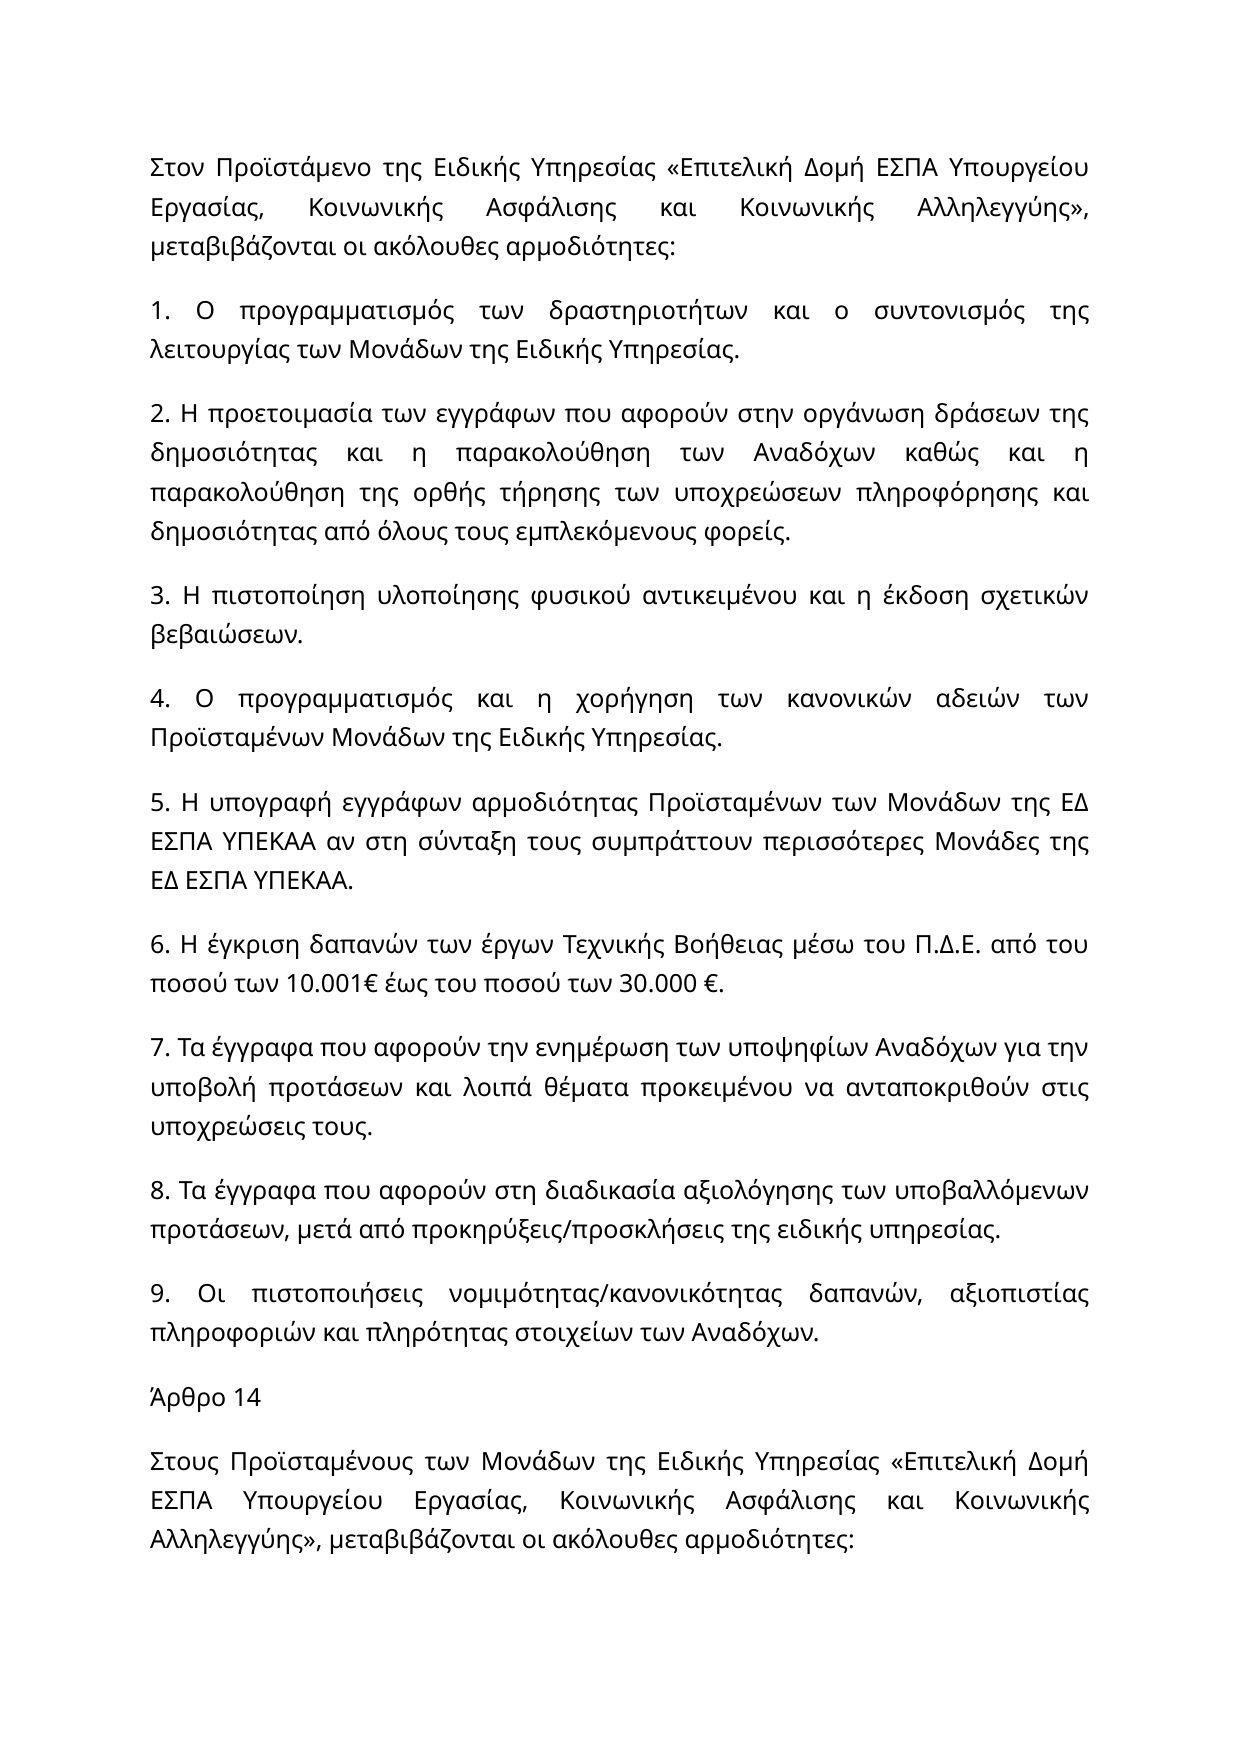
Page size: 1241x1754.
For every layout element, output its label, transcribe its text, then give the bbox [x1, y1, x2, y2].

text 9. Οι πιστοποιήσεις νομιμότητας/κανονικότητας δαπανών, αξιοπιστίας πληροφοριών και πληρότητας στοιχείων των Αναδόχων. [150, 1276, 1090, 1349]
text Στον Προϊστάμενο της Ειδικής Υπηρεσίας «Επιτελική Δομή ΕΣΠΑ Υπουργείου Εργασίας, Κοινωνικής Ασφάλισης και Κοινωνικής Αλληλεγγύης», μεταβιβάζονται οι ακόλουθες αρμοδιότητες: [150, 150, 1090, 262]
text 4. Ο προγραμματισμός και η χορήγηση των κανονικών αδειών των Προϊσταμένων Μονάδων της Ειδικής Υπηρεσίας. [150, 681, 1090, 754]
text 3. Η πιστοποίηση υλοποίησης φυσικού αντικειμένου και η έκδοση σχετικών βεβαιώσεων. [150, 577, 1090, 651]
text 7. Τα έγγραφα που αφορούν την ενημέρωση των υποψηφίων Αναδόχων για την υποβολή προτάσεων και λοιπά θέματα προκειμένου να ανταποκριθούν στις υποχρεώσεις τους. [150, 1030, 1090, 1142]
text Άρθρο 14 [150, 1379, 1090, 1413]
text 5. Η υπογραφή εγγράφων αρμοδιότητας Προϊσταμένων των Μονάδων της ΕΔ ΕΣΠΑ ΥΠΕΚΑΑ αν στη σύνταξη τους συμπράττουν περισσότερες Μονάδες της ΕΔ ΕΣΠΑ ΥΠΕΚΑΑ. [150, 784, 1090, 897]
text 6. Η έγκριση δαπανών των έργων Τεχνικής Βοήθειας μέσω του Π.Δ.Ε. από του ποσού των 10.001€ έως του ποσού των 30.000 €. [150, 927, 1090, 1000]
text Στους Προϊσταμένους των Μονάδων της Ειδικής Υπηρεσίας «Επιτελική Δομή ΕΣΠΑ Υπουργείου Εργασίας, Κοινωνικής Ασφάλισης και Κοινωνικής Αλληλεγγύης», μεταβιβάζονται οι ακόλουθες αρμοδιότητες: [150, 1443, 1090, 1556]
text 1. Ο προγραμματισμός των δραστηριοτήτων και ο συντονισμός της λειτουργίας των Μονάδων της Ειδικής Υπηρεσίας. [150, 292, 1090, 366]
text 8. Τα έγγραφα που αφορούν στη διαδικασία αξιολόγησης των υποβαλλόμενων προτάσεων, μετά από προκηρύξεις/προσκλήσεις της ειδικής υπηρεσίας. [150, 1172, 1090, 1246]
text 2. Η προετοιμασία των εγγράφων που αφορούν στην οργάνωση δράσεων της δημοσιότητας και η παρακολούθηση των Αναδόχων καθώς και η παρακολούθηση της ορθής τήρησης των υποχρεώσεων πληροφόρησης και δημοσιότητας από όλους τους εμπλεκόμενους φορείς. [150, 396, 1090, 547]
